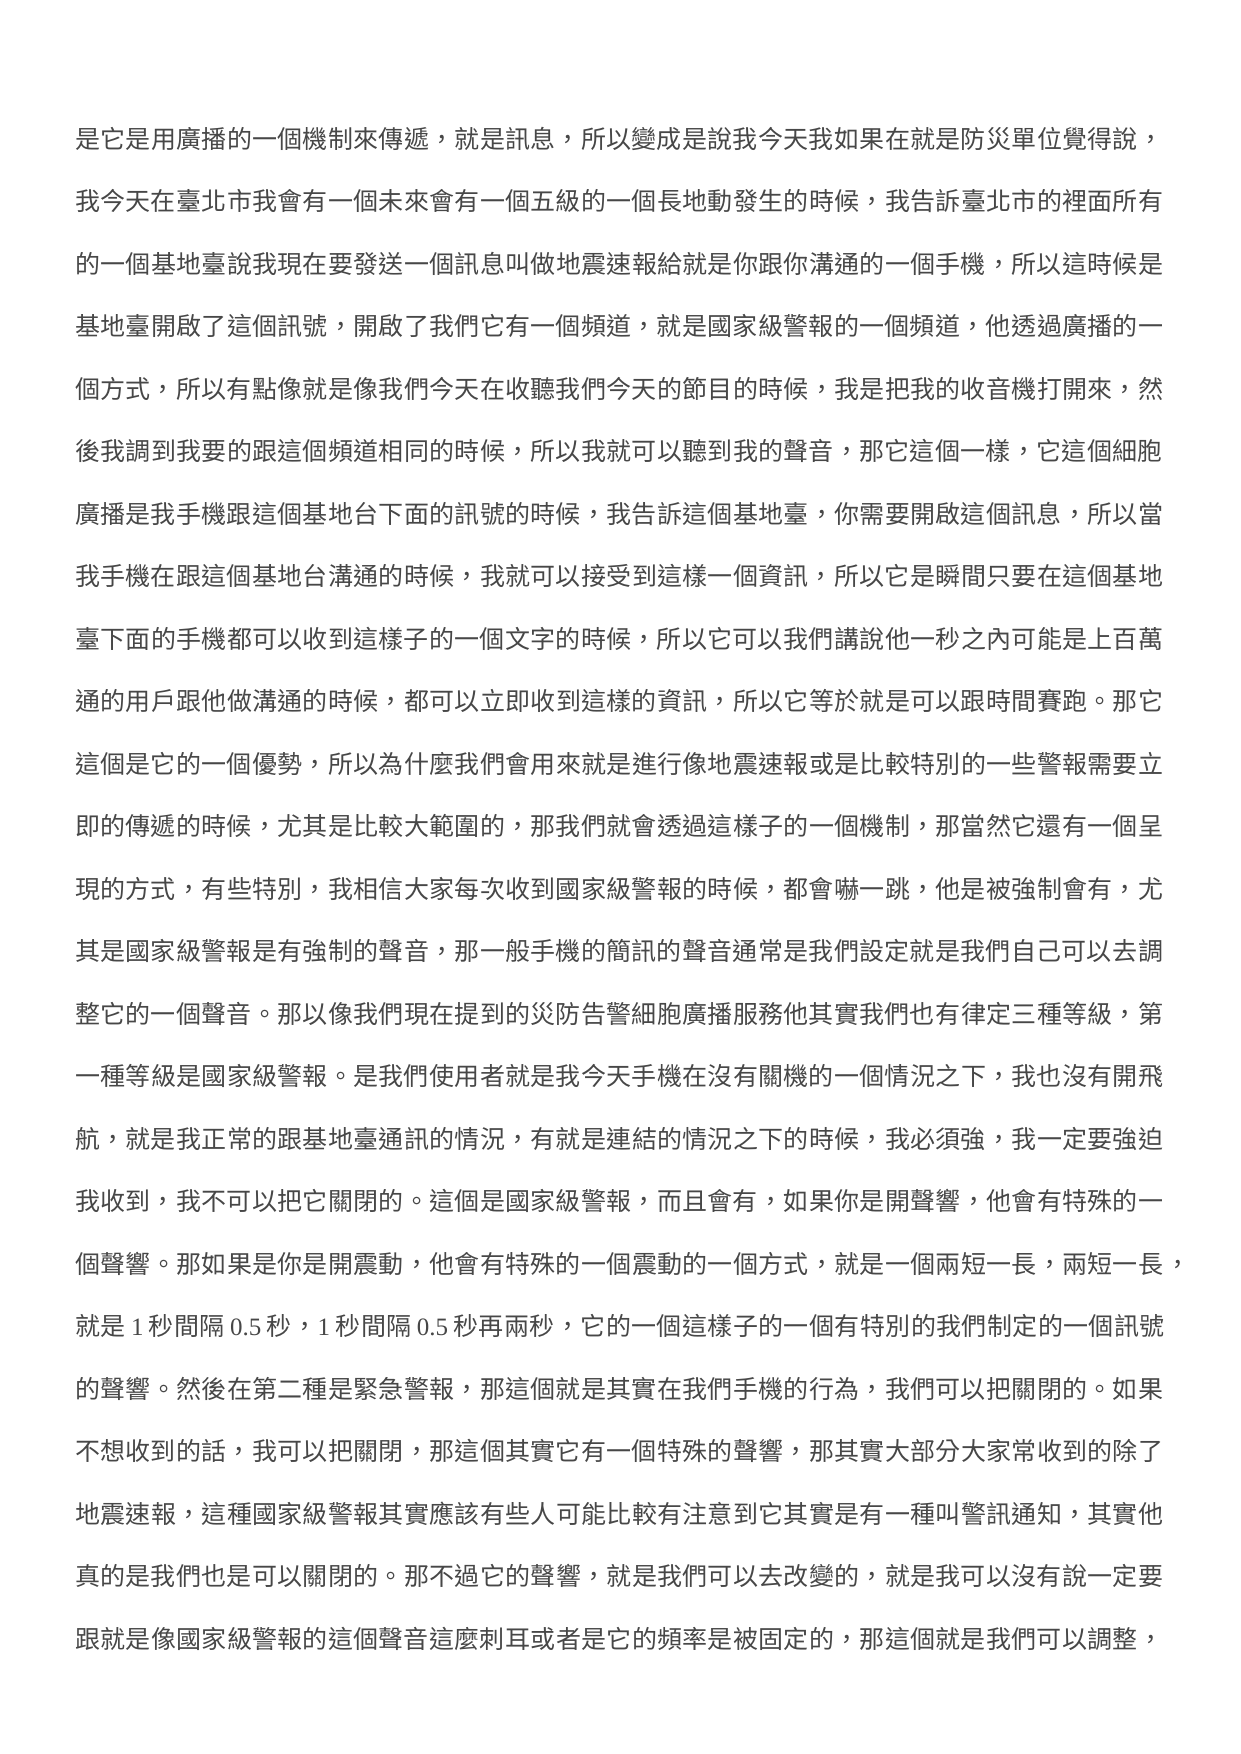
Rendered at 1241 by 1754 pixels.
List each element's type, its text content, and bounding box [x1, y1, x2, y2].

text 【受訪人-張子瑩】：它其實跟我們如果以手機的行為有些人會覺得是一樣的，可是他在傳遞的一個電磁波這訊息傳遞的一個行為是完全是不同的。那我來舉個例子，一般我們手機的一個簡訊，那我們在傳統的簡稱就是一個SMS的簡訊，那它在傳地這個簡訊的部分通常就是我會知道你的手機號碼，所以當我就是輸入你的手機號碼的時候，然後我傳簡訊給你，那如果是就政府的角度也是我在你的手機在這個基地臺有註冊的這些號碼，然後我可能透過這樣子，這裡有可能會有一些封橋封路的資訊來傳遞給你，那它因為他是要一個一個手機號碼去傳遞的。所以它的速度非常慢。他大概是1秒只能傳2000則，2000則的一個數量，那通常因為像這這樣子的一個數量，如果是像地震的範圍很大的，全臺北市可能有幾百萬人的時候，你要想到1秒2000則，等到全臺北市人傳完的時候，可能就已經沒有這個時效性的。那我們剛剛提到的就是這個PWS災防告警細胞廣播服務時候，大家想說名字為什麼要這麼長，那我明明在手機上看起來它就是一個pop出來的訊息，那他在傳遞的機制裡面特別提到這個細胞跟廣播這兩個是重點，它細胞意思就是我透過其實我們有時候可能偶爾有時候會注意基地臺的形狀，有時候可能沒有，因為他可能被阻擋，其實基地臺上面是有很多的一個小小的天線，就是在通訊界他們就是稱它像是一個一個細胞，它可以在面對不同的一個方向來傳送這樣的資訊，那基本上通常我們手機這是在行走的過程上，因為我們人可能走，或者是我們搭車，我們在過程上我們都會有跟基地臺來做一些溝通，所以我們上面會有一些訊號。講說我現在是4G、5G表示我現在是跟基地臺之間有溝通，所以我可以就是打電話或者是我可以傳一些簡訊，那他這個特別是它是用廣播的一個機制來傳遞，就是訊息，所以變成是說我今天我如果在就是防災單位覺得說，我今天在臺北市我會有一個未來會有一個五級的一個長地動發生的時候，我告訴臺北市的裡面所有的一個基地臺說我現在要發送一個訊息叫做地震速報給就是你跟你溝通的一個手機，所以這時候是基地臺開啟了這個訊號，開啟了我們它有一個頻道，就是國家級警報的一個頻道，他透過廣播的一個方式，所以有點像就是像我們今天在收聽我們今天的節目的時候，我是把我的收音機打開來，然後我調到我要的跟這個頻道相同的時候，所以我就可以聽到我的聲音，那它這個一樣，它這個細胞廣播是我手機跟這個基地台下面的訊號的時候，我告訴這個基地臺，你需要開啟這個訊息，所以當我手機在跟這個基地台溝通的時候，我就可以接受到這樣一個資訊，所以它是瞬間只要在這個基地臺下面的手機都可以收到這樣子的一個文字的時候，所以它可以我們講說他一秒之內可能是上百萬通的用戶跟他做溝通的時候，都可以立即收到這樣的資訊，所以它等於就是可以跟時間賽跑。那它這個是它的一個優勢，所以為什麼我們會用來就是進行像地震速報或是比較特別的一些警報需要立即的傳遞的時候，尤其是比較大範圍的，那我們就會透過這樣子的一個機制，那當然它還有一個呈現的方式，有些特別，我相信大家每次收到國家級警報的時候，都會嚇一跳，他是被強制會有，尤其是國家級警報是有強制的聲音，那一般手機的簡訊的聲音通常是我們設定就是我們自己可以去調整它的一個聲音。那以像我們現在提到的災防告警細胞廣播服務他其實我們也有律定三種等級，第一種等級是國家級警報。是我們使用者就是我今天手機在沒有關機的一個情況之下，我也沒有開飛航，就是我正常的跟基地臺通訊的情況，有就是連結的情況之下的時候，我必須強，我一定要強迫我收到，我不可以把它關閉的。這個是國家級警報，而且會有，如果你是開聲響，他會有特殊的一個聲響。那如果是你是開震動，他會有特殊的一個震動的一個方式，就是一個兩短一長，兩短一長，就是1秒間隔0.5秒，1秒間隔0.5秒再兩秒，它的一個這樣子的一個有特別的我們制定的一個訊號的聲響。然後在第二種是緊急警報，那這個就是其實在我們手機的行為，我們可以把關閉的。如果不想收到的話，我可以把關閉，那這個其實它有一個特殊的聲響，那其實大部分大家常收到的除了地震速報，這種國家級警報其實應該有些人可能比較有注意到它其實是有一種叫警訊通知，其實他真的是我們也是可以關閉的。那不過它的聲響，就是我們可以去改變的，就是我可以沒有說一定要跟就是像國家級警報的這個聲音這麼刺耳或者是它的頻率是被固定的，那這個就是我們可以調整，那有些手機業者可能也覺得這個是一個國家告訴你的一個訊息，所以他可能也是會預設是比較強烈刺耳的聲音。可是其實在我們的規範裡面，這個是可以做一個調整也可以做一些關閉的。那這個大概是就是我們剛剛提到細胞廣播服務跟一般簡訊的一個差異。 [75, 96, 1165, 1658]
